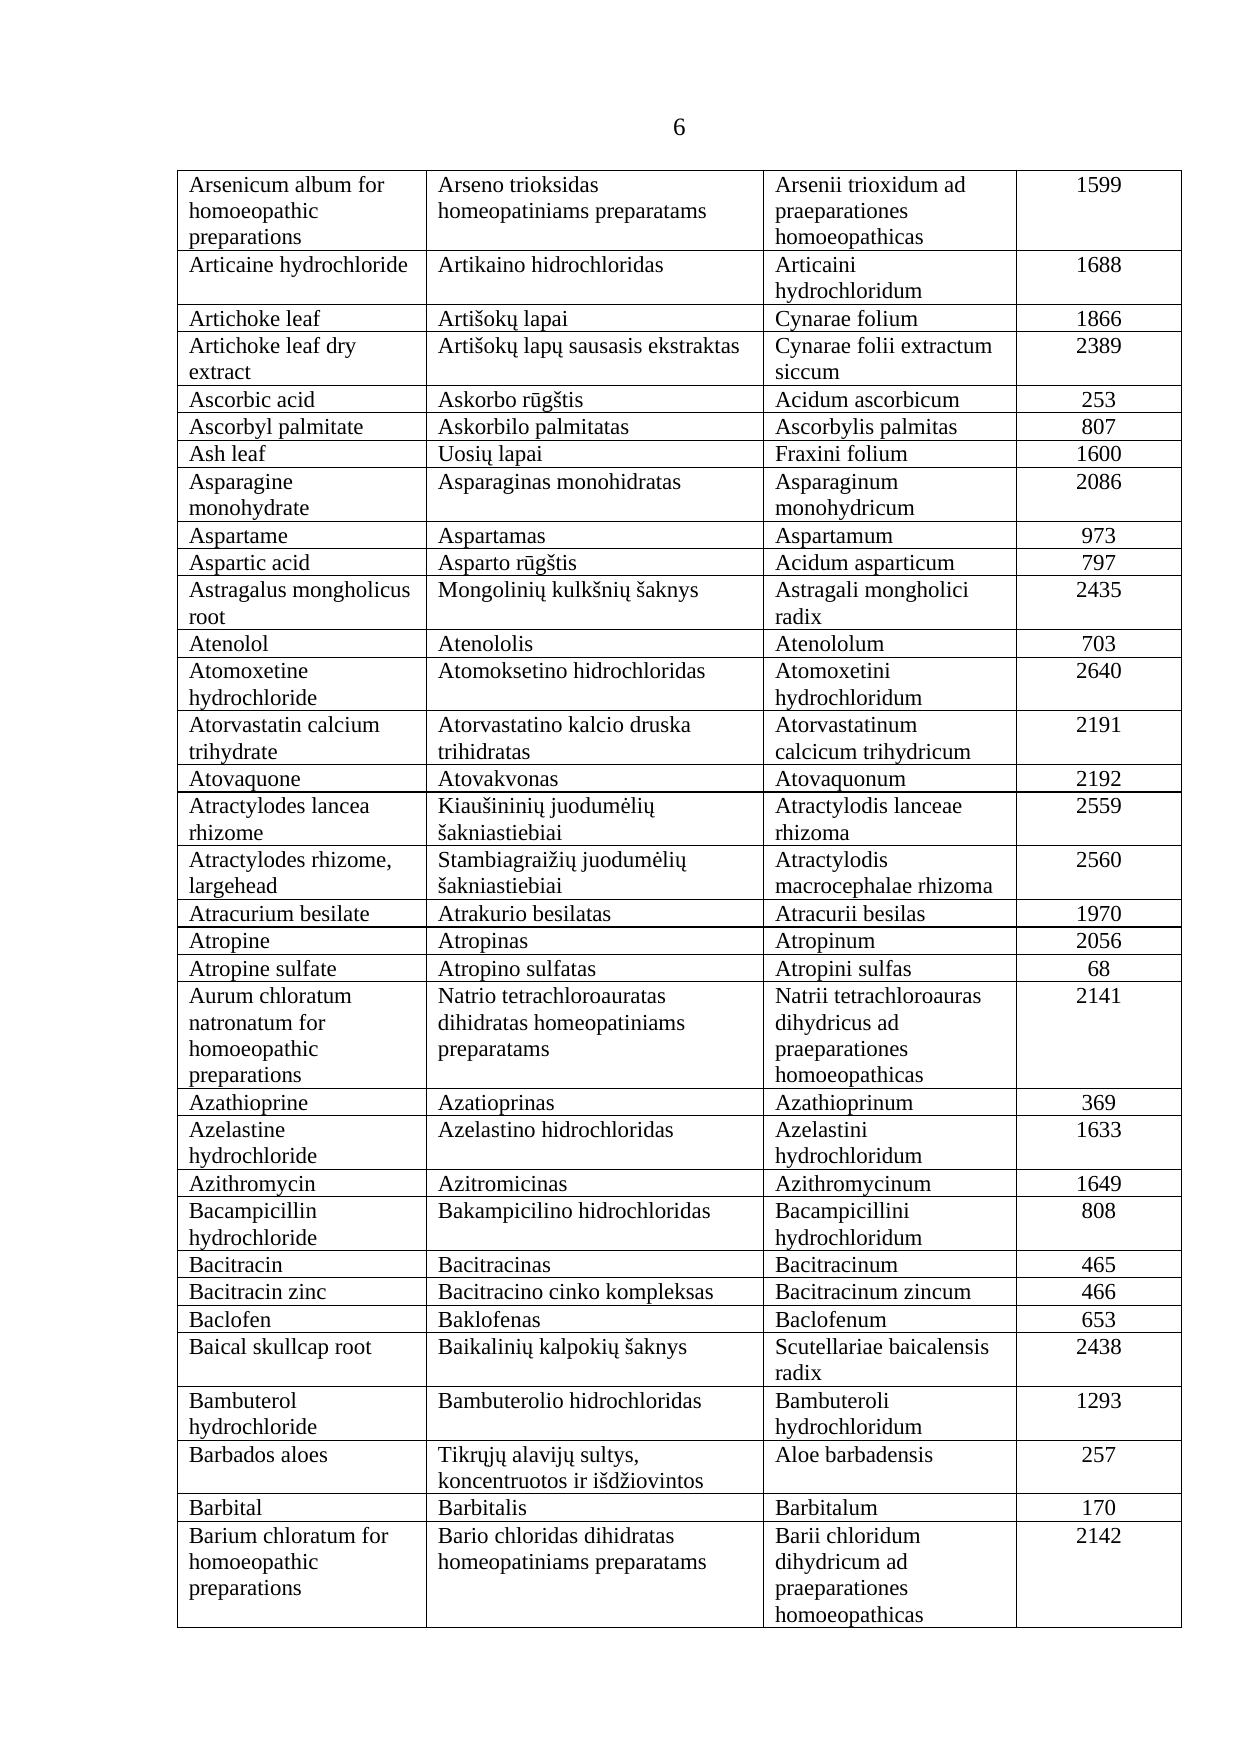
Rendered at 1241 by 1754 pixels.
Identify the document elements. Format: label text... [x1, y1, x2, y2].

table_cell Atorvastatinum calcicum trihydricum [764, 711, 1016, 764]
table_cell 703 [1017, 630, 1181, 657]
table_cell 1688 [1017, 251, 1181, 303]
table_cell Azelastino hidrochloridas [427, 1116, 763, 1169]
table_cell Aspartamum [764, 522, 1016, 548]
table_cell 2389 [1017, 332, 1181, 385]
table_cell Artichoke leaf dry extract [178, 332, 426, 385]
table_cell Bambuterolio hidrochloridas [427, 1387, 763, 1439]
table_cell 369 [1017, 1089, 1181, 1115]
table_cell Articaini hydrochloridum [764, 251, 1016, 303]
table_cell Asparaginas monohidratas [427, 468, 763, 521]
table_cell Arsenicum album for homoeopathic preparations [178, 171, 426, 250]
table_cell Bacitracino cinko kompleksas [427, 1278, 763, 1305]
table_cell Baikalinių kalpokių šaknys [427, 1333, 763, 1386]
table_cell Baclofen [178, 1306, 426, 1332]
table_cell 2142 [1017, 1522, 1181, 1627]
table_cell Bacitracin [178, 1251, 426, 1277]
table_cell 1633 [1017, 1116, 1181, 1169]
table_cell Artikaino hidrochloridas [427, 251, 763, 303]
table_cell Ascorbic acid [178, 386, 426, 412]
table_cell 653 [1017, 1306, 1181, 1332]
table_cell 68 [1017, 955, 1181, 981]
table_cell Bambuterol hydrochloride [178, 1387, 426, 1439]
table_cell Atracurii besilas [764, 900, 1016, 926]
table_cell Atractylodis macrocephalae rhizoma [764, 846, 1016, 899]
table_cell Askorbilo palmitatas [427, 413, 763, 439]
table_cell Ascorbyl palmitate [178, 413, 426, 439]
table_cell Barbitalis [427, 1494, 763, 1521]
table_cell Atenololis [427, 630, 763, 657]
table_cell 170 [1017, 1494, 1181, 1521]
table_cell Stambiagraižių juodumėlių šakniastiebiai [427, 846, 763, 899]
table_cell Acidum ascorbicum [764, 386, 1016, 412]
table_cell Articaine hydrochloride [178, 251, 426, 303]
table_cell Bacitracinum [764, 1251, 1016, 1277]
table_cell Astragalus mongholicus root [178, 576, 426, 629]
table_cell Atractylodes lancea rhizome [178, 793, 426, 845]
table_cell 2192 [1017, 765, 1181, 791]
table_cell Atropinum [764, 928, 1016, 954]
table_cell Natrio tetrachloroauratas dihidratas homeopatiniams preparatams [427, 982, 763, 1088]
table_cell Asparto rūgštis [427, 549, 763, 575]
table_cell Aspartamas [427, 522, 763, 548]
table_cell Barbital [178, 1494, 426, 1521]
table_cell 1600 [1017, 441, 1181, 467]
table_cell Aloe barbadensis [764, 1441, 1016, 1493]
table_cell Kiaušininių juodumėlių šakniastiebiai [427, 793, 763, 845]
table_cell Atorvastatin calcium trihydrate [178, 711, 426, 764]
table_cell Ascorbylis palmitas [764, 413, 1016, 439]
table_cell Arsenii trioxidum ad praeparationes homoeopathicas [764, 171, 1016, 250]
table_cell 808 [1017, 1197, 1181, 1250]
table_cell 2191 [1017, 711, 1181, 764]
table_cell Artišokų lapų sausasis ekstraktas [427, 332, 763, 385]
table_cell 466 [1017, 1278, 1181, 1305]
table_cell Bario chloridas dihidratas homeopatiniams preparatams [427, 1522, 763, 1627]
table_cell Atomoxetini hydrochloridum [764, 658, 1016, 710]
table_cell Atropine sulfate [178, 955, 426, 981]
table_cell Azithromycin [178, 1170, 426, 1196]
table_cell 2141 [1017, 982, 1181, 1088]
table_cell Barii chloridum dihydricum ad praeparationes homoeopathicas [764, 1522, 1016, 1627]
table_cell Azelastini hydrochloridum [764, 1116, 1016, 1169]
table_cell Atropino sulfatas [427, 955, 763, 981]
table_cell Azathioprinum [764, 1089, 1016, 1115]
table_cell Atracurium besilate [178, 900, 426, 926]
table_cell Aspartame [178, 522, 426, 548]
table_cell 2560 [1017, 846, 1181, 899]
table_cell Bacitracinas [427, 1251, 763, 1277]
table_cell Mongolinių kulkšnių šaknys [427, 576, 763, 629]
table_cell 2435 [1017, 576, 1181, 629]
table_cell Atropine [178, 928, 426, 954]
table_cell Artichoke leaf [178, 305, 426, 331]
table_cell Bacampicillin hydrochloride [178, 1197, 426, 1250]
table_cell 2559 [1017, 793, 1181, 845]
table_cell Atovaquonum [764, 765, 1016, 791]
table_cell Scutellariae baicalensis radix [764, 1333, 1016, 1386]
table_cell Asparagine monohydrate [178, 468, 426, 521]
table_cell 973 [1017, 522, 1181, 548]
table_cell Barbitalum [764, 1494, 1016, 1521]
table_cell Acidum asparticum [764, 549, 1016, 575]
table_cell Atenolol [178, 630, 426, 657]
table_cell Atropinas [427, 928, 763, 954]
table_cell Atractylodes rhizome, largehead [178, 846, 426, 899]
table_cell Azatioprinas [427, 1089, 763, 1115]
table_cell 807 [1017, 413, 1181, 439]
table_cell Baklofenas [427, 1306, 763, 1332]
table_cell Aurum chloratum natronatum for homoeopathic preparations [178, 982, 426, 1088]
table_cell 2640 [1017, 658, 1181, 710]
table_cell 1293 [1017, 1387, 1181, 1439]
table_cell Baical skullcap root [178, 1333, 426, 1386]
table_cell Bakampicilino hidrochloridas [427, 1197, 763, 1250]
table_cell 465 [1017, 1251, 1181, 1277]
table_cell Cynarae folium [764, 305, 1016, 331]
table_cell Atrakurio besilatas [427, 900, 763, 926]
table_cell Atovaquone [178, 765, 426, 791]
table_cell Cynarae folii extractum siccum [764, 332, 1016, 385]
table_cell Atorvastatino kalcio druska trihidratas [427, 711, 763, 764]
table_cell Azathioprine [178, 1089, 426, 1115]
table_cell Artišokų lapai [427, 305, 763, 331]
table_cell 2438 [1017, 1333, 1181, 1386]
table_cell 1866 [1017, 305, 1181, 331]
table_cell 1970 [1017, 900, 1181, 926]
table_cell Atomoksetino hidrochloridas [427, 658, 763, 710]
table_cell Azitromicinas [427, 1170, 763, 1196]
table_cell Natrii tetrachloroauras dihydricus ad praeparationes homoeopathicas [764, 982, 1016, 1088]
table_cell Arseno trioksidas homeopatiniams preparatams [427, 171, 763, 250]
table_cell 1649 [1017, 1170, 1181, 1196]
table_cell Baclofenum [764, 1306, 1016, 1332]
table_cell Bacampicillini hydrochloridum [764, 1197, 1016, 1250]
table_cell Atractylodis lanceae rhizoma [764, 793, 1016, 845]
table_cell 2056 [1017, 928, 1181, 954]
table_cell Tikrųjų alavijų sultys, koncentruotos ir išdžiovintos [427, 1441, 763, 1493]
table_cell Bacitracin zinc [178, 1278, 426, 1305]
table_cell Azithromycinum [764, 1170, 1016, 1196]
table_cell Bacitracinum zincum [764, 1278, 1016, 1305]
table_cell Atovakvonas [427, 765, 763, 791]
table_cell 1599 [1017, 171, 1181, 250]
table_cell Ash leaf [178, 441, 426, 467]
table_cell Bambuteroli hydrochloridum [764, 1387, 1016, 1439]
table_cell Atropini sulfas [764, 955, 1016, 981]
table_cell 797 [1017, 549, 1181, 575]
table_cell Aspartic acid [178, 549, 426, 575]
table_cell Askorbo rūgštis [427, 386, 763, 412]
table_cell 257 [1017, 1441, 1181, 1493]
table_cell Uosių lapai [427, 441, 763, 467]
table_cell Azelastine hydrochloride [178, 1116, 426, 1169]
table_cell Atomoxetine hydrochloride [178, 658, 426, 710]
table_cell Astragali mongholici radix [764, 576, 1016, 629]
table_cell Fraxini folium [764, 441, 1016, 467]
table_cell Asparaginum monohydricum [764, 468, 1016, 521]
table_cell Atenololum [764, 630, 1016, 657]
table_cell Barbados aloes [178, 1441, 426, 1493]
table_cell 253 [1017, 386, 1181, 412]
table_cell Barium chloratum for homoeopathic preparations [178, 1522, 426, 1627]
table_cell 2086 [1017, 468, 1181, 521]
